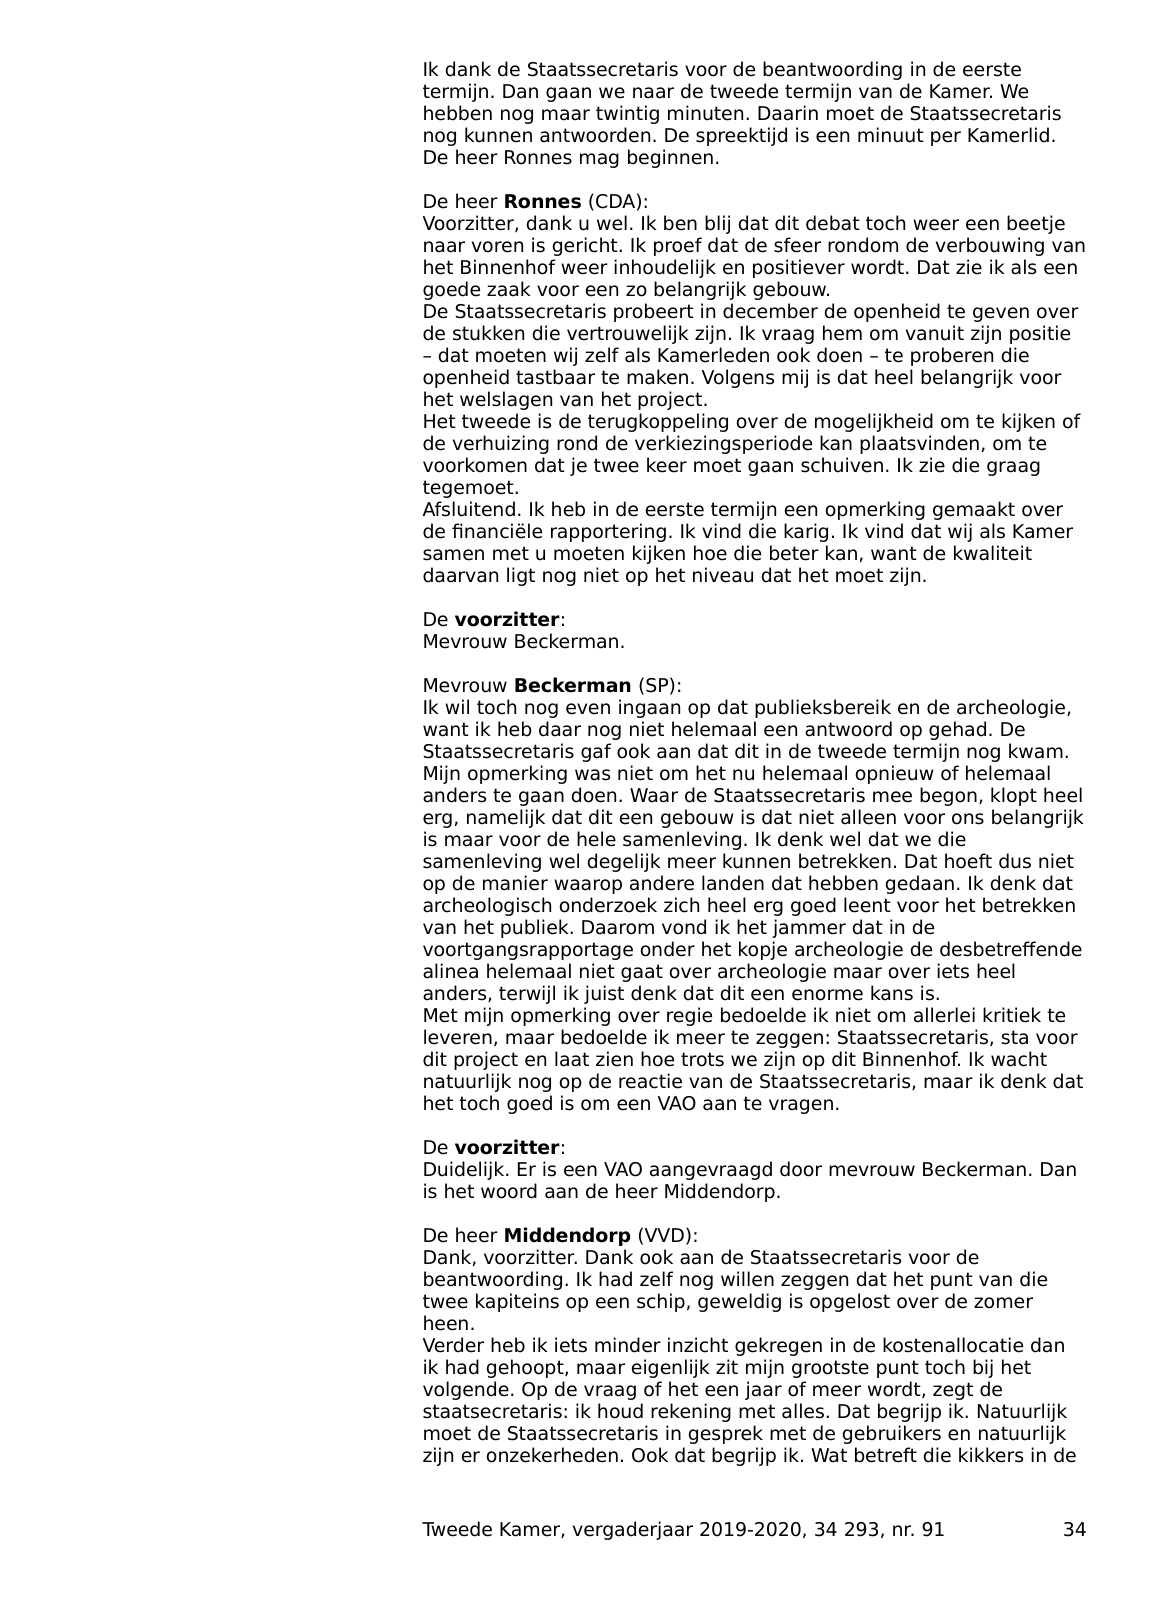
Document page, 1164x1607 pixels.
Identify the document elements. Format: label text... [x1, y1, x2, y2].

text Ik dank de Staatssecretaris voor de beantwoording in de eerste termijn. Dan gaan we naar de tweede termijn van de Kamer. We hebben nog maar twintig minuten. Daarin moet de Staatssecretaris nog kunnen antwoorden. De spreektijd is een minuut per Kamerlid. De heer Ronnes mag beginnen. [422, 59, 1087, 169]
text Afsluitend. Ik heb in de eerste termijn een opmerking gemaakt over de financiële rapportering. Ik vind die karig. Ik vind dat wij als Kamer samen met u moeten kijken hoe die beter kan, want de kwaliteit daarvan ligt nog niet op het niveau dat het moet zijn. [422, 499, 1087, 587]
text Met mijn opmerking over regie bedoelde ik niet om allerlei kritiek te leveren, maar bedoelde ik meer te zeggen: Staatssecretaris, sta voor dit project en laat zien hoe trots we zijn op dit Binnenhof. Ik wacht natuurlijk nog op de reactie van de Staatssecretaris, maar ik denk dat het toch goed is om een VAO aan te vragen. [422, 1005, 1087, 1115]
text Verder heb ik iets minder inzicht gekregen in de kostenallocatie dan ik had gehoopt, maar eigenlijk zit mijn grootste punt toch bij het volgende. Op de vraag of het een jaar of meer wordt, zegt de staatsecretaris: ik houd rekening met alles. Dat begrijp ik. Natuurlijk moet de Staatssecretaris in gesprek met de gebruikers en natuurlijk zijn er onzekerheden. Ook dat begrijp ik. Wat betreft die kikkers in de [422, 1335, 1087, 1467]
text Duidelijk. Er is een VAO aangevraagd door mevrouw Beckerman. Dan is het woord aan de heer Middendorp. [422, 1159, 1087, 1203]
text De heer Ronnes (CDA): [422, 191, 1087, 213]
text Voorzitter, dank u wel. Ik ben blij dat dit debat toch weer een beetje naar voren is gericht. Ik proef dat de sfeer rondom de verbouwing van het Binnenhof weer inhoudelijk en positiever wordt. Dat zie ik als een goede zaak voor een zo belangrijk gebouw. [422, 213, 1087, 301]
text De Staatssecretaris probeert in december de openheid te geven over de stukken die vertrouwelijk zijn. Ik vraag hem om vanuit zijn positie – dat moeten wij zelf als Kamerleden ook doen – te proberen die openheid tastbaar te maken. Volgens mij is dat heel belangrijk voor het welslagen van het project. [422, 301, 1087, 411]
text Het tweede is de terugkoppeling over de mogelijkheid om te kijken of de verhuizing rond de verkiezingsperiode kan plaatsvinden, om te voorkomen dat je twee keer moet gaan schuiven. Ik zie die graag tegemoet. [422, 411, 1087, 499]
text De voorzitter: [422, 609, 1087, 631]
text De voorzitter: [422, 1137, 1087, 1159]
text Mevrouw Beckerman (SP): [422, 675, 1087, 697]
text Ik wil toch nog even ingaan op dat publieksbereik en de archeologie, want ik heb daar nog niet helemaal een antwoord op gehad. De Staatssecretaris gaf ook aan dat dit in de tweede termijn nog kwam. Mijn opmerking was niet om het nu helemaal opnieuw of helemaal anders te gaan doen. Waar de Staatssecretaris mee begon, klopt heel erg, namelijk dat dit een gebouw is dat niet alleen voor ons belangrijk is maar voor de hele samenleving. Ik denk wel dat we die samenleving wel degelijk meer kunnen betrekken. Dat hoeft dus niet op de manier waarop andere landen dat hebben gedaan. Ik denk dat archeologisch onderzoek zich heel erg goed leent voor het betrekken van het publiek. Daarom vond ik het jammer dat in de voortgangsrapportage onder het kopje archeologie de desbetreffende alinea helemaal niet gaat over archeologie maar over iets heel anders, terwijl ik juist denk dat dit een enorme kans is. [422, 697, 1087, 1005]
text Mevrouw Beckerman. [422, 631, 1087, 653]
text De heer Middendorp (VVD): [422, 1225, 1087, 1247]
text Dank, voorzitter. Dank ook aan de Staatssecretaris voor de beantwoording. Ik had zelf nog willen zeggen dat het punt van die twee kapiteins op een schip, geweldig is opgelost over de zomer heen. [422, 1247, 1087, 1335]
